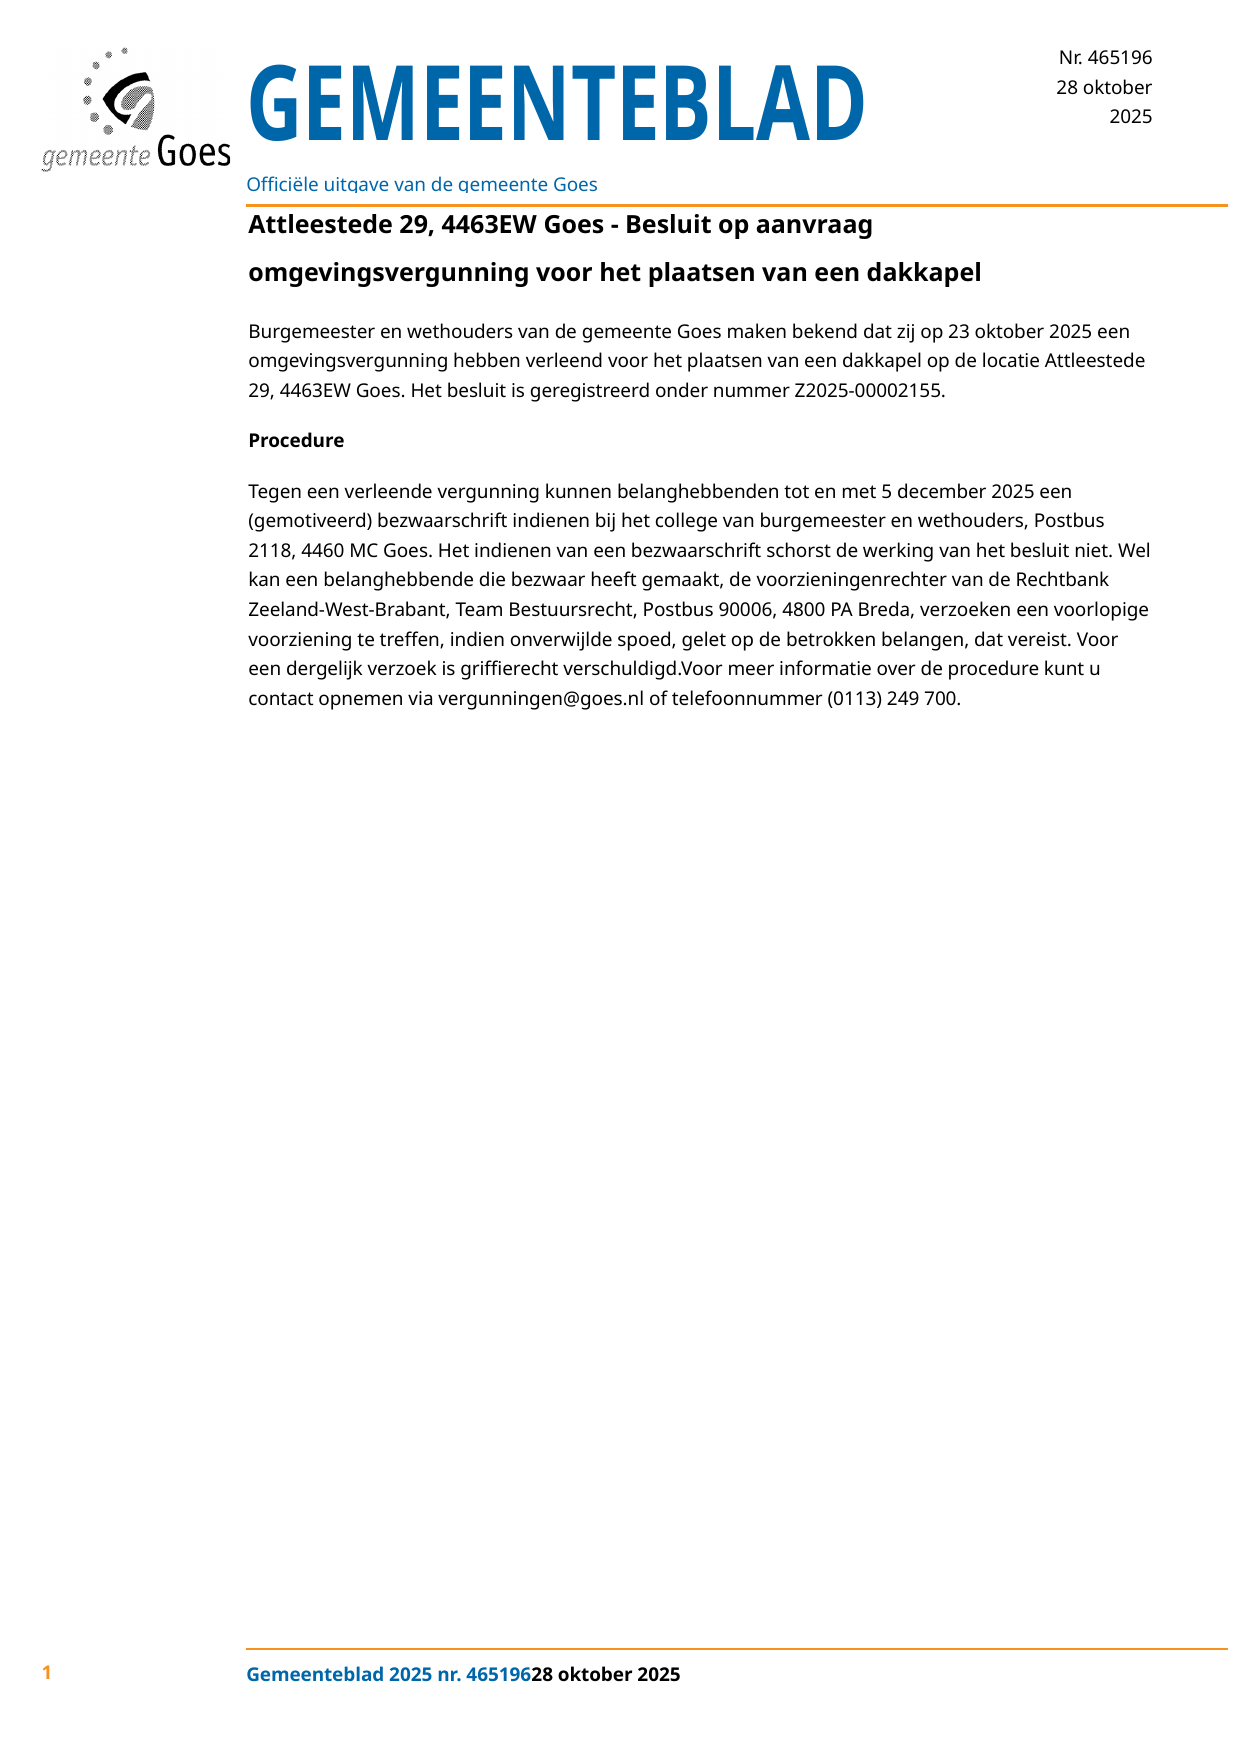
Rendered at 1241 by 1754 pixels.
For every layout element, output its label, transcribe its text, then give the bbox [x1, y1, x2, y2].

text Procedure [248, 427, 1152, 453]
text Attleestede 29, 4463EW Goes - Besluit op aanvraag omgevingsvergunning voor het plaatsen van een dakkapel [248, 207, 1152, 288]
text Burgemeester en wethouders van de gemeente Goes maken bekend dat zij op 23 oktober 2025 een omgevingsvergunning hebben verleend voor het plaatsen van een dakkapel op de locatie Attleestede 29, 4463EW Goes. Het besluit is geregistreerd onder nummer Z2025-00002155. [248, 318, 1152, 403]
picture [41, 47, 231, 172]
text Tegen een verleende vergunning kunnen belanghebbenden tot en met 5 december 2025 een (gemotiveerd) bezwaarschrift indienen bij het college van burgemeester en wethouders, Postbus 2118, 4460 MC Goes. Het indienen van een bezwaarschrift schorst de werking van het besluit niet. Wel kan een belanghebbende die bezwaar heeft gemaakt, de voorzieningenrechter van de Rechtbank Zeeland-West-Brabant, Team Bestuursrecht, Postbus 90006, 4800 PA Breda, verzoeken een voorlopige voorziening te treffen, indien onverwijlde spoed, gelet op de betrokken belangen, dat vereist. Voor een dergelijk verzoek is griffierecht verschuldigd.Voor meer informatie over de procedure kunt u contact opnemen via vergunningen@goes.nl of telefoonnummer (0113) 249 700. [248, 478, 1152, 711]
